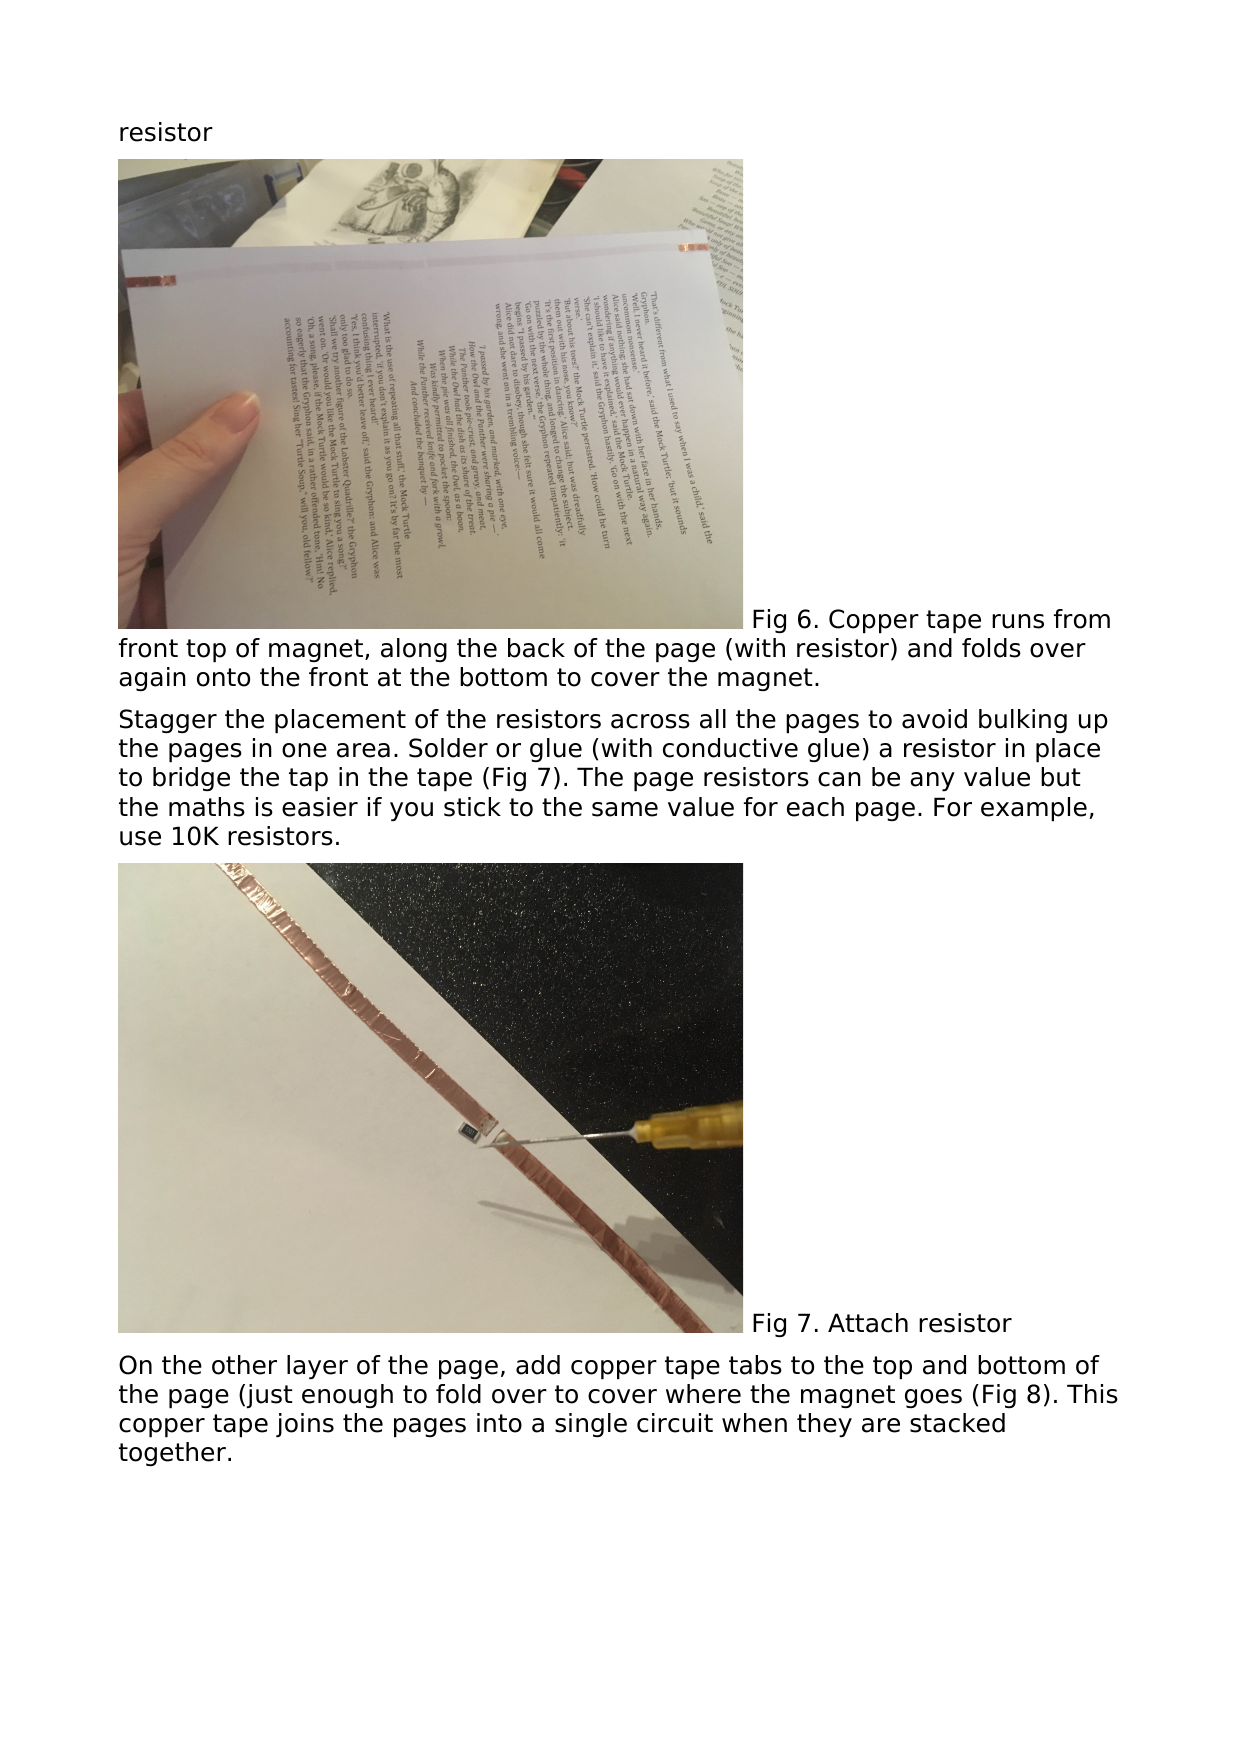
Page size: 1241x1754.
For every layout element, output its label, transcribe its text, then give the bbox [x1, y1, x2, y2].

picture [118, 863, 744, 1333]
text On the other layer of the page, add copper tape tabs to the top and bottom of the page (just enough to fold over to cover where the magnet goes (Fig 8). This copper tape joins the pages into a single circuit when they are stacked together. [118, 1351, 1122, 1467]
text Stagger the placement of the resistors across all the pages to avoid bulking up the pages in one area. Solder or glue (with conductive glue) a resistor in place to bridge the tap in the tape (Fig 7). The page resistors can be any value but the maths is easier if you stick to the same value for each page. For example, use 10K resistors. [118, 705, 1122, 851]
picture [118, 159, 744, 629]
text Fig 6. Copper tape runs from front top of magnet, along the back of the page (with resistor) and folds over again onto the front at the bottom to cover the magnet. [118, 160, 1122, 693]
text resistor [118, 118, 1122, 147]
text Fig 7. Attach resistor [118, 864, 1122, 1338]
